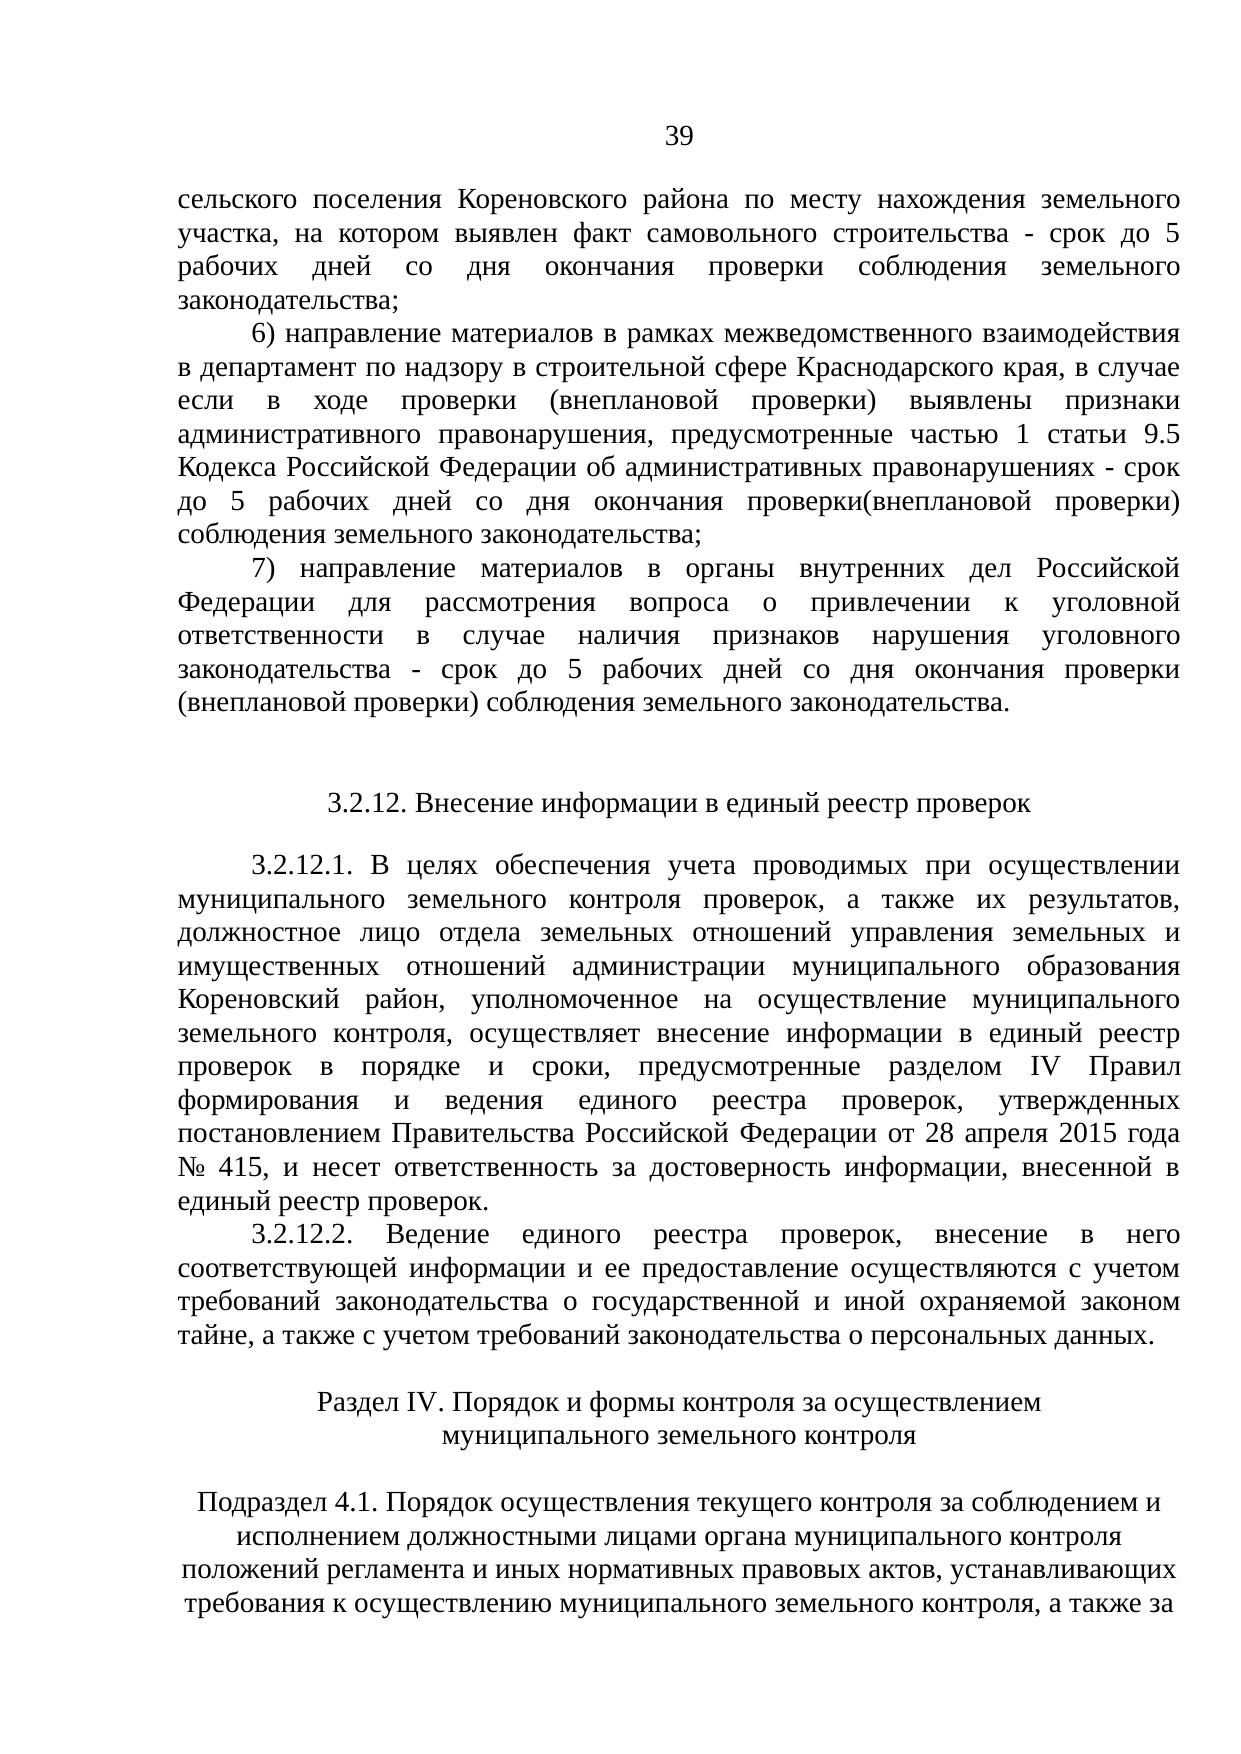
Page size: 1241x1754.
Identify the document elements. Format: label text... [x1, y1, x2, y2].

text Раздел IV. Порядок и формы контроля за осуществлением [177, 1384, 1181, 1417]
text 7) направление материалов в органы внутренних дел Российской Федерации для рассмотрения вопроса о привлечении к уголовной ответственности в случае наличия признаков нарушения уголовного законодательства - срок до 5 рабочих дней со дня окончания проверки (внеплановой проверки) соблюдения земельного законодательства. [177, 550, 1181, 718]
text 6) направление материалов в рамках межведомственного взаимодействия в департамент по надзору в строительной сфере Краснодарского края, в случае если в ходе проверки (внеплановой проверки) выявлены признаки административного правонарушения, предусмотренные частью 1 статьи 9.5 Кодекса Российской Федерации об административных правонарушениях - срок до 5 рабочих дней со дня окончания проверки(внеплановой проверки) соблюдения земельного законодательства; [177, 315, 1181, 550]
text Подраздел 4.1. Порядок осуществления текущего контроля за соблюдением и исполнением должностными лицами органа муниципального контроля положений регламента и иных нормативных правовых актов, устанавливающих требования к осуществлению муниципального земельного контроля, а также за [177, 1484, 1181, 1619]
text 3.2.12.2. Ведение единого реестра проверок, внесение в него соответствующей информации и ее предоставление осуществляются с учетом требований законодательства о государственной и иной охраняемой законом тайне, а также с учетом требований законодательства о персональных данных. [177, 1216, 1181, 1350]
text сельского поселения Кореновского района по месту нахождения земельного участка, на котором выявлен факт самовольного строительства - срок до 5 рабочих дней со дня окончания проверки соблюдения земельного законодательства; [177, 181, 1181, 315]
text 3.2.12. Внесение информации в единый реестр проверок [177, 785, 1181, 818]
text 3.2.12.1. В целях обеспечения учета проводимых при осуществлении муниципального земельного контроля проверок, а также их результатов, должностное лицо отдела земельных отношений управления земельных и имущественных отношений администрации муниципального образования Кореновский район, уполномоченное на осуществление муниципального земельного контроля, осуществляет внесение информации в единый реестр проверок в порядке и сроки, предусмотренные разделом IV Правил формирования и ведения единого реестра проверок, утвержденных постановлением Правительства Российской Федерации от 28 апреля 2015 года № 415, и несет ответственность за достоверность информации, внесенной в единый реестр проверок. [177, 847, 1181, 1216]
text муниципального земельного контроля [177, 1417, 1181, 1451]
